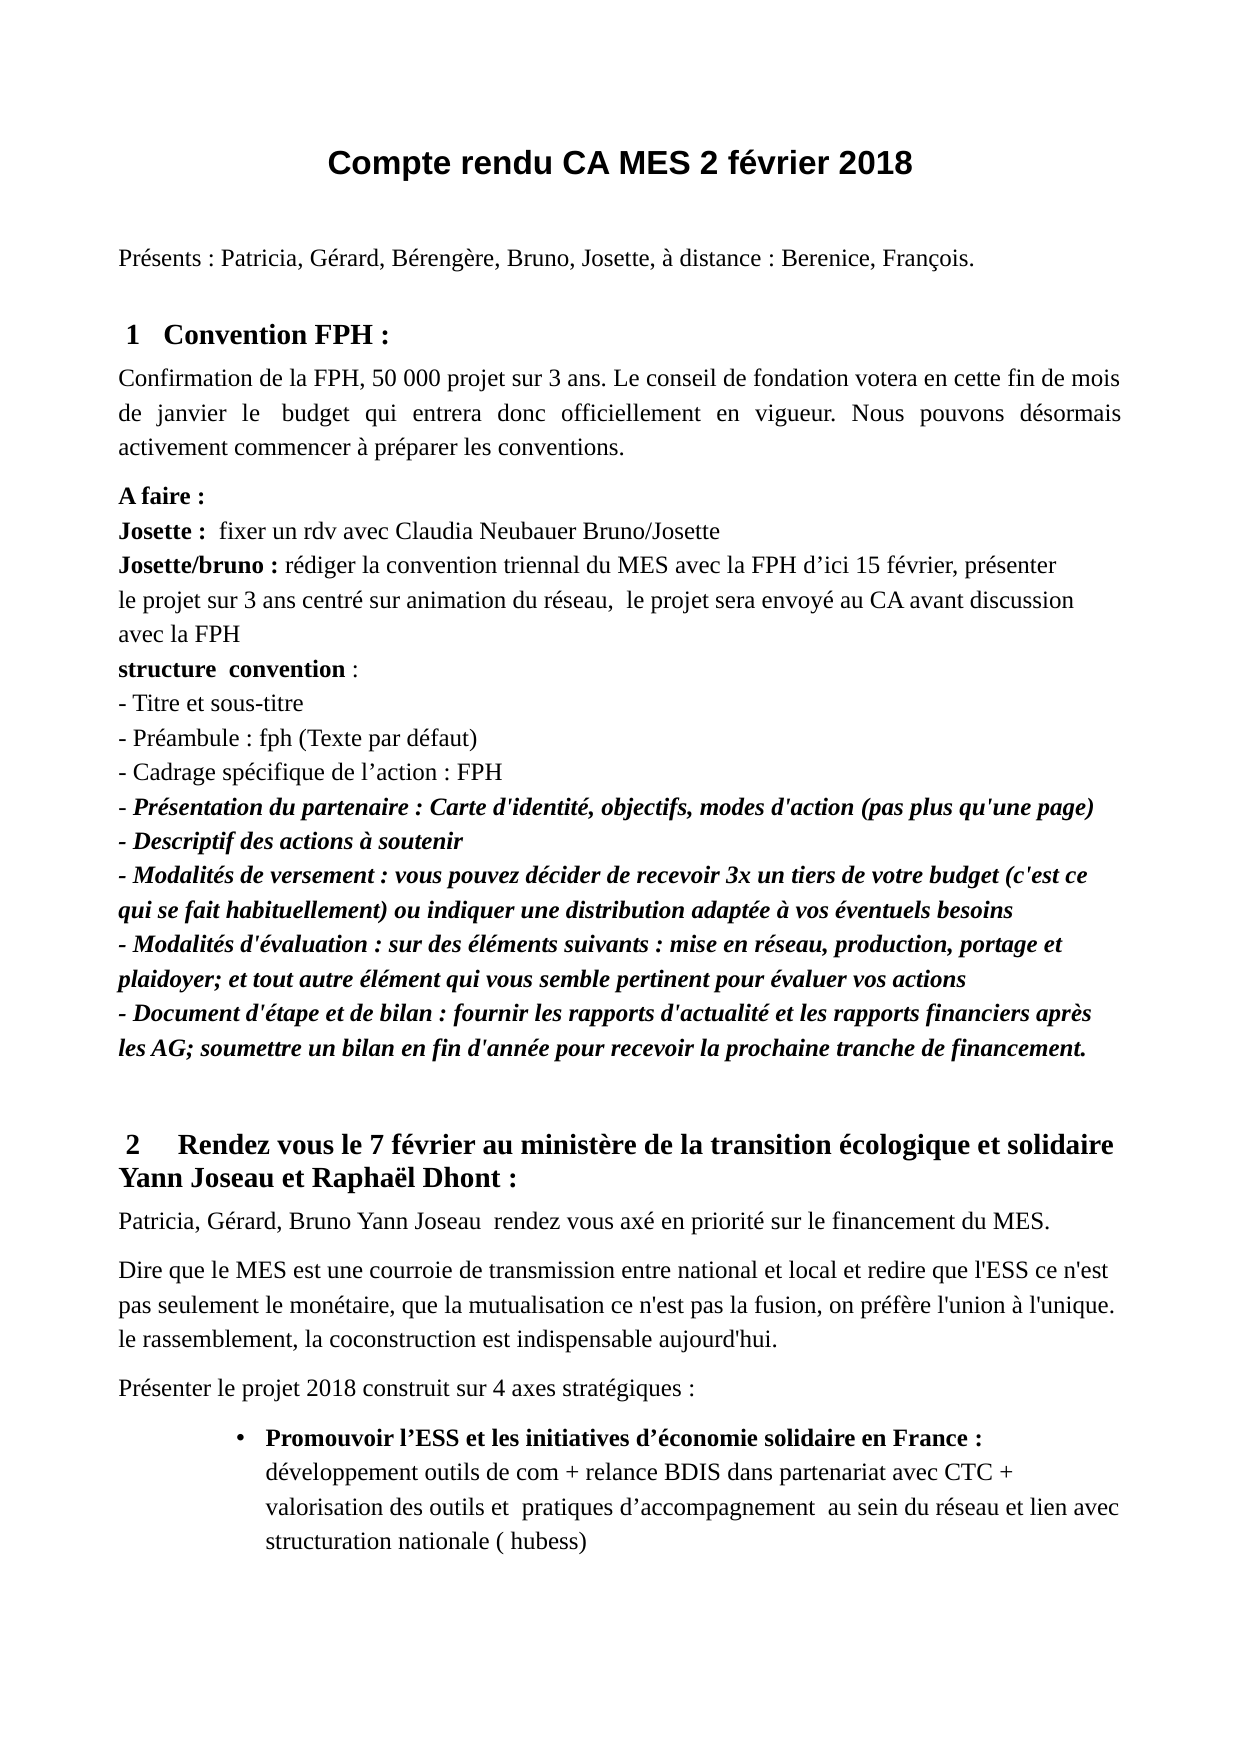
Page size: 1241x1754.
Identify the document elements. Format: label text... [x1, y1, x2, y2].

text Josette/bruno : rédiger la convention triennal du MES avec la FPH d’ici 15 février, présenter le projet sur 3 ans centré sur animation du réseau, le projet sera envoyé au CA avant discussion avec la FPH structure convention : - Titre et sous-titre - Préambule : fph (Texte par défaut) - Cadrage spécifique de l’action : FPH - Présentation du partenaire : Carte d'identité, objectifs, modes d'action (pas plus qu'une page) - Descriptif des actions à soutenir - Modalités de versement : vous pouvez décider de recevoir 3x un tiers de votre budget (c'est ce qui se fait habituellement) ou indiquer une distribution adaptée à vos éventuels besoins - Modalités d'évaluation : sur des éléments suivants : mise en réseau, production, portage et plaidoyer; et tout autre élément qui vous semble pertinent pour évaluer vos actions - Document d'étape et de bilan : fournir les rapports d'actualité et les rapports financiers après les AG; soumettre un bilan en fin d'année pour recevoir la prochaine tranche de financement. [118, 550, 1122, 1062]
list Promouvoir l’ESS et les initiatives d’économie solidaire en France : développement outils de com + relance BDIS dans partenariat avec CTC + valorisation des outils et pratiques d’accompagnement au sein du réseau et lien avec structuration nationale ( hubess) [236, 1423, 1122, 1555]
title Compte rendu CA MES 2 février 2018 [118, 143, 1122, 182]
text Confirmation de la FPH, 50 000 projet sur 3 ans. Le conseil de fondation votera en cette fin de mois de janvier le budget qui entrera donc officiellement en vigueur. Nous pouvons désormais activement commencer à préparer les conventions. [118, 363, 1122, 461]
text Présenter le projet 2018 construit sur 4 axes stratégiques : [118, 1373, 1122, 1402]
text Patricia, Gérard, Bruno Yann Joseau rendez vous axé en priorité sur le financement du MES. [118, 1206, 1122, 1235]
subtitle Convention FPH : [118, 317, 1122, 351]
subtitle Rendez vous le 7 février au ministère de la transition écologique et solidaire Yann Joseau et Raphaël Dhont : [118, 1127, 1122, 1194]
text Présents : Patricia, Gérard, Bérengère, Bruno, Josette, à distance : Berenice, François. [118, 243, 1122, 272]
text A faire : Josette : fixer un rdv avec Claudia Neubauer Bruno/Josette [118, 481, 1122, 544]
text Dire que le MES est une courroie de transmission entre national et local et redire que l'ESS ce n'est pas seulement le monétaire, que la mutualisation ce n'est pas la fusion, on préfère l'union à l'unique. le rassemblement, la coconstruction est indispensable aujourd'hui. [118, 1256, 1122, 1353]
